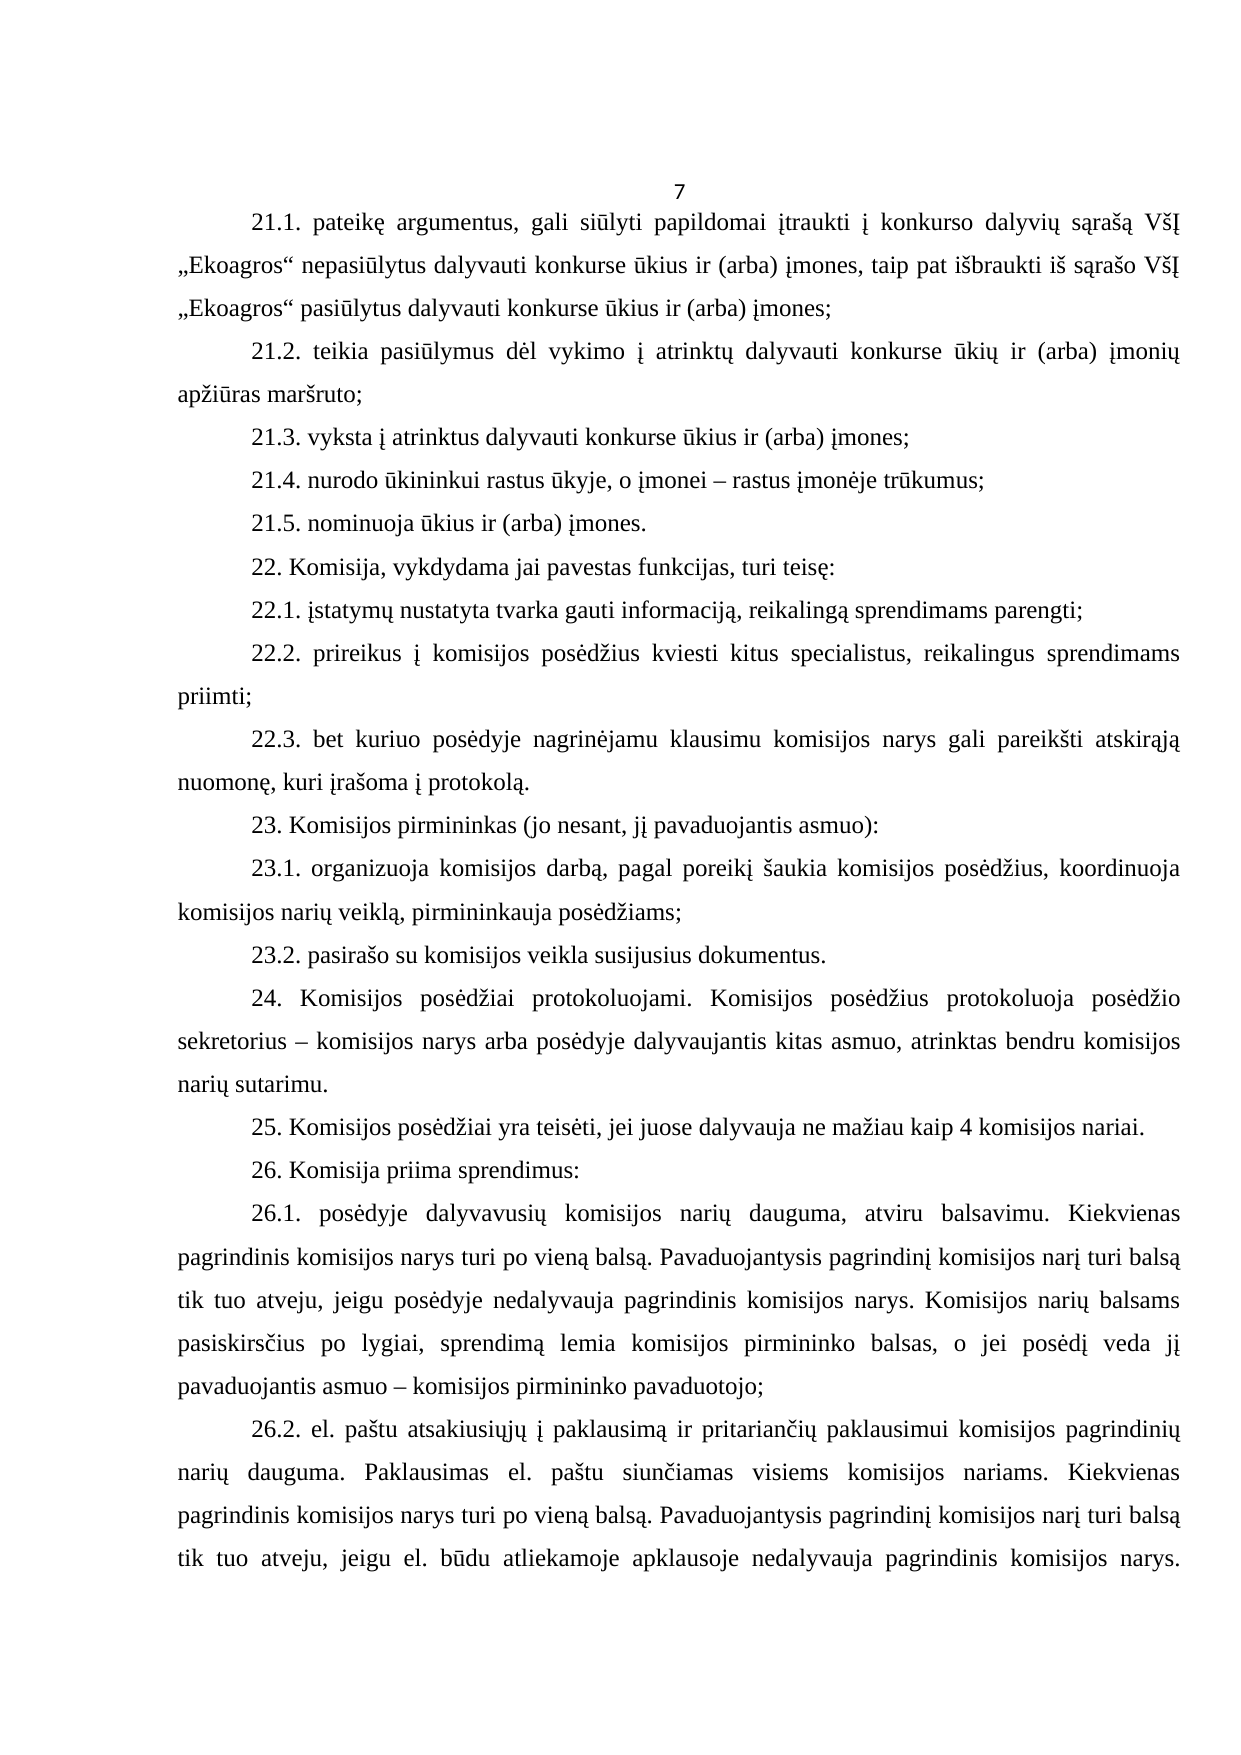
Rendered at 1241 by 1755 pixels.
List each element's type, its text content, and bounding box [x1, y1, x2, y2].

text 21.3. vyksta į atrinktus dalyvauti konkurse ūkius ir (arba) įmones; [177, 422, 1181, 451]
text 24. Komisijos posėdžiai protokoluojami. Komisijos posėdžius protokoluoja posėdžio sekretorius – komisijos narys arba posėdyje dalyvaujantis kitas asmuo, atrinktas bendru komisijos narių sutarimu. [177, 983, 1181, 1098]
text 22.2. prireikus į komisijos posėdžius kviesti kitus specialistus, reikalingus sprendimams priimti; [177, 638, 1181, 710]
text 21.4. nurodo ūkininkui rastus ūkyje, o įmonei – rastus įmonėje trūkumus; [177, 465, 1181, 494]
text 23.1. organizuoja komisijos darbą, pagal poreikį šaukia komisijos posėdžius, koordinuoja komisijos narių veiklą, pirmininkauja posėdžiams; [177, 853, 1181, 925]
text 26.2. el. paštu atsakiusiųjų į paklausimą ir pritariančių paklausimui komisijos pagrindinių narių dauguma. Paklausimas el. paštu siunčiamas visiems komisijos nariams. Kiekvienas pagrindinis komisijos narys turi po vieną balsą. Pavaduojantysis pagrindinį komisijos narį turi balsą tik tuo atveju, jeigu el. būdu atliekamoje apklausoje nedalyvauja pagrindinis komisijos narys. [177, 1414, 1181, 1572]
text 22.3. bet kuriuo posėdyje nagrinėjamu klausimu komisijos narys gali pareikšti atskirąją nuomonę, kuri įrašoma į protokolą. [177, 724, 1181, 796]
text 22.1. įstatymų nustatyta tvarka gauti informaciją, reikalingą sprendimams parengti; [177, 595, 1181, 623]
text 26.1. posėdyje dalyvavusių komisijos narių dauguma, atviru balsavimu. Kiekvienas pagrindinis komisijos narys turi po vieną balsą. Pavaduojantysis pagrindinį komisijos narį turi balsą tik tuo atveju, jeigu posėdyje nedalyvauja pagrindinis komisijos narys. Komisijos narių balsams pasiskirsčius po lygiai, sprendimą lemia komisijos pirmininko balsas, o jei posėdį veda jį pavaduojantis asmuo – komisijos pirmininko pavaduotojo; [177, 1198, 1181, 1400]
text 23.2. pasirašo su komisijos veikla susijusius dokumentus. [177, 940, 1181, 968]
text 21.5. nominuoja ūkius ir (arba) įmones. [177, 508, 1181, 537]
text 21.1. pateikę argumentus, gali siūlyti papildomai įtraukti į konkurso dalyvių sąrašą VšĮ „Ekoagros“ nepasiūlytus dalyvauti konkurse ūkius ir (arba) įmones, taip pat išbraukti iš sąrašo VšĮ „Ekoagros“ pasiūlytus dalyvauti konkurse ūkius ir (arba) įmones; [177, 207, 1181, 322]
text 21.2. teikia pasiūlymus dėl vykimo į atrinktų dalyvauti konkurse ūkių ir (arba) įmonių apžiūras maršruto; [177, 336, 1181, 408]
text 26. Komisija priima sprendimus: [177, 1155, 1181, 1184]
text 25. Komisijos posėdžiai yra teisėti, jei juose dalyvauja ne mažiau kaip 4 komisijos nariai. [177, 1112, 1181, 1141]
text 23. Komisijos pirmininkas (jo nesant, jį pavaduojantis asmuo): [177, 810, 1181, 839]
text 22. Komisija, vykdydama jai pavestas funkcijas, turi teisę: [177, 552, 1181, 580]
